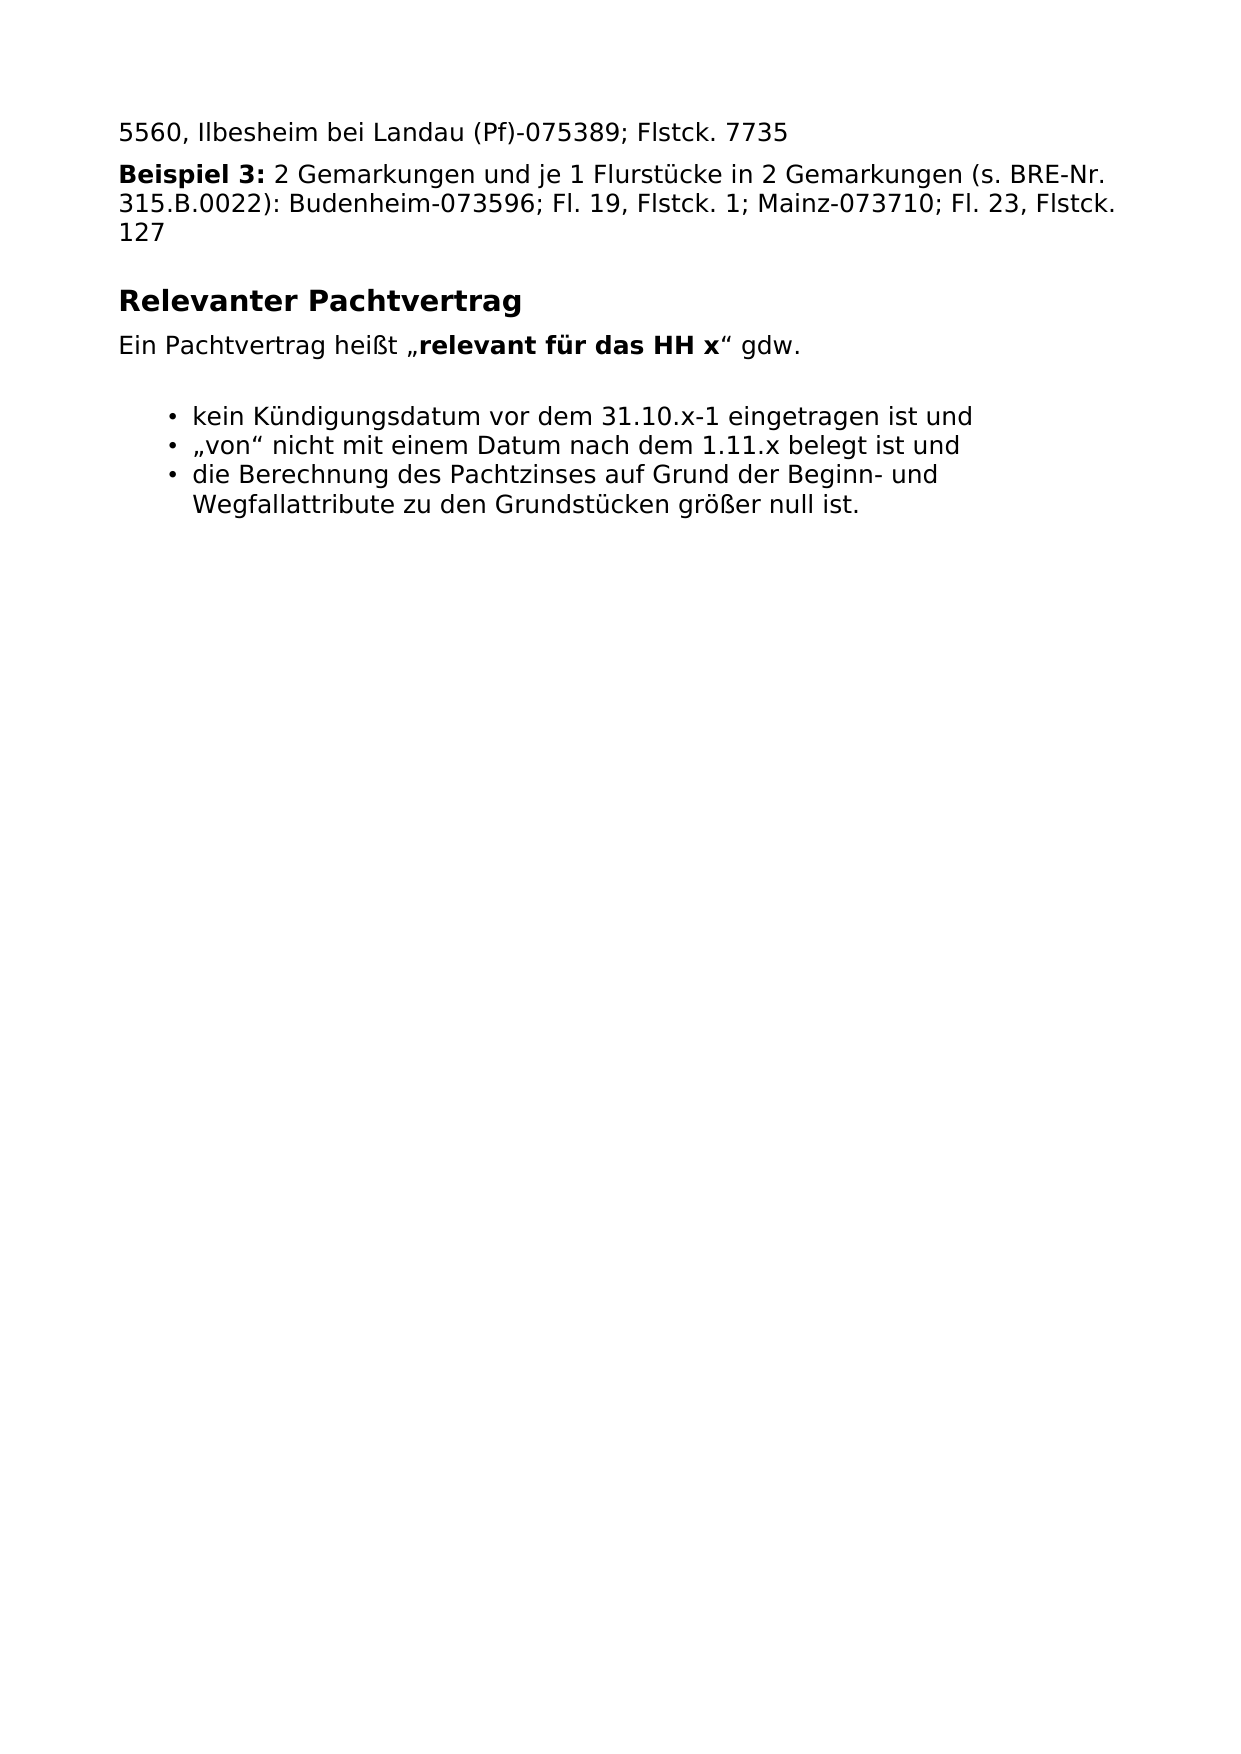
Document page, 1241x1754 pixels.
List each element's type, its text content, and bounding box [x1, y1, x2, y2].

text 5560, Ilbesheim bei Landau (Pf)-075389; Flstck. 7735 [118, 118, 1122, 147]
list die Berechnung des Pachtzinses auf Grund der Beginn- und Wegfallattribute zu den Grundstücken größer null ist. [177, 461, 1122, 519]
text Ein Pachtvertrag heißt „relevant für das HH x“ gdw. [118, 331, 1122, 360]
list kein Kündigungsdatum vor dem 31.10.x-1 eingetragen ist und [177, 402, 1122, 432]
subtitle Relevanter Pachtvertrag [118, 285, 1122, 319]
list „von“ nicht mit einem Datum nach dem 1.11.x belegt ist und [177, 432, 1122, 461]
text Beispiel 3: 2 Gemarkungen und je 1 Flurstücke in 2 Gemarkungen (s. BRE-Nr. 315.B.0022): Budenheim-073596; Fl. 19, Flstck. 1; Mainz-073710; Fl. 23, Flstck. 127 [118, 160, 1122, 247]
